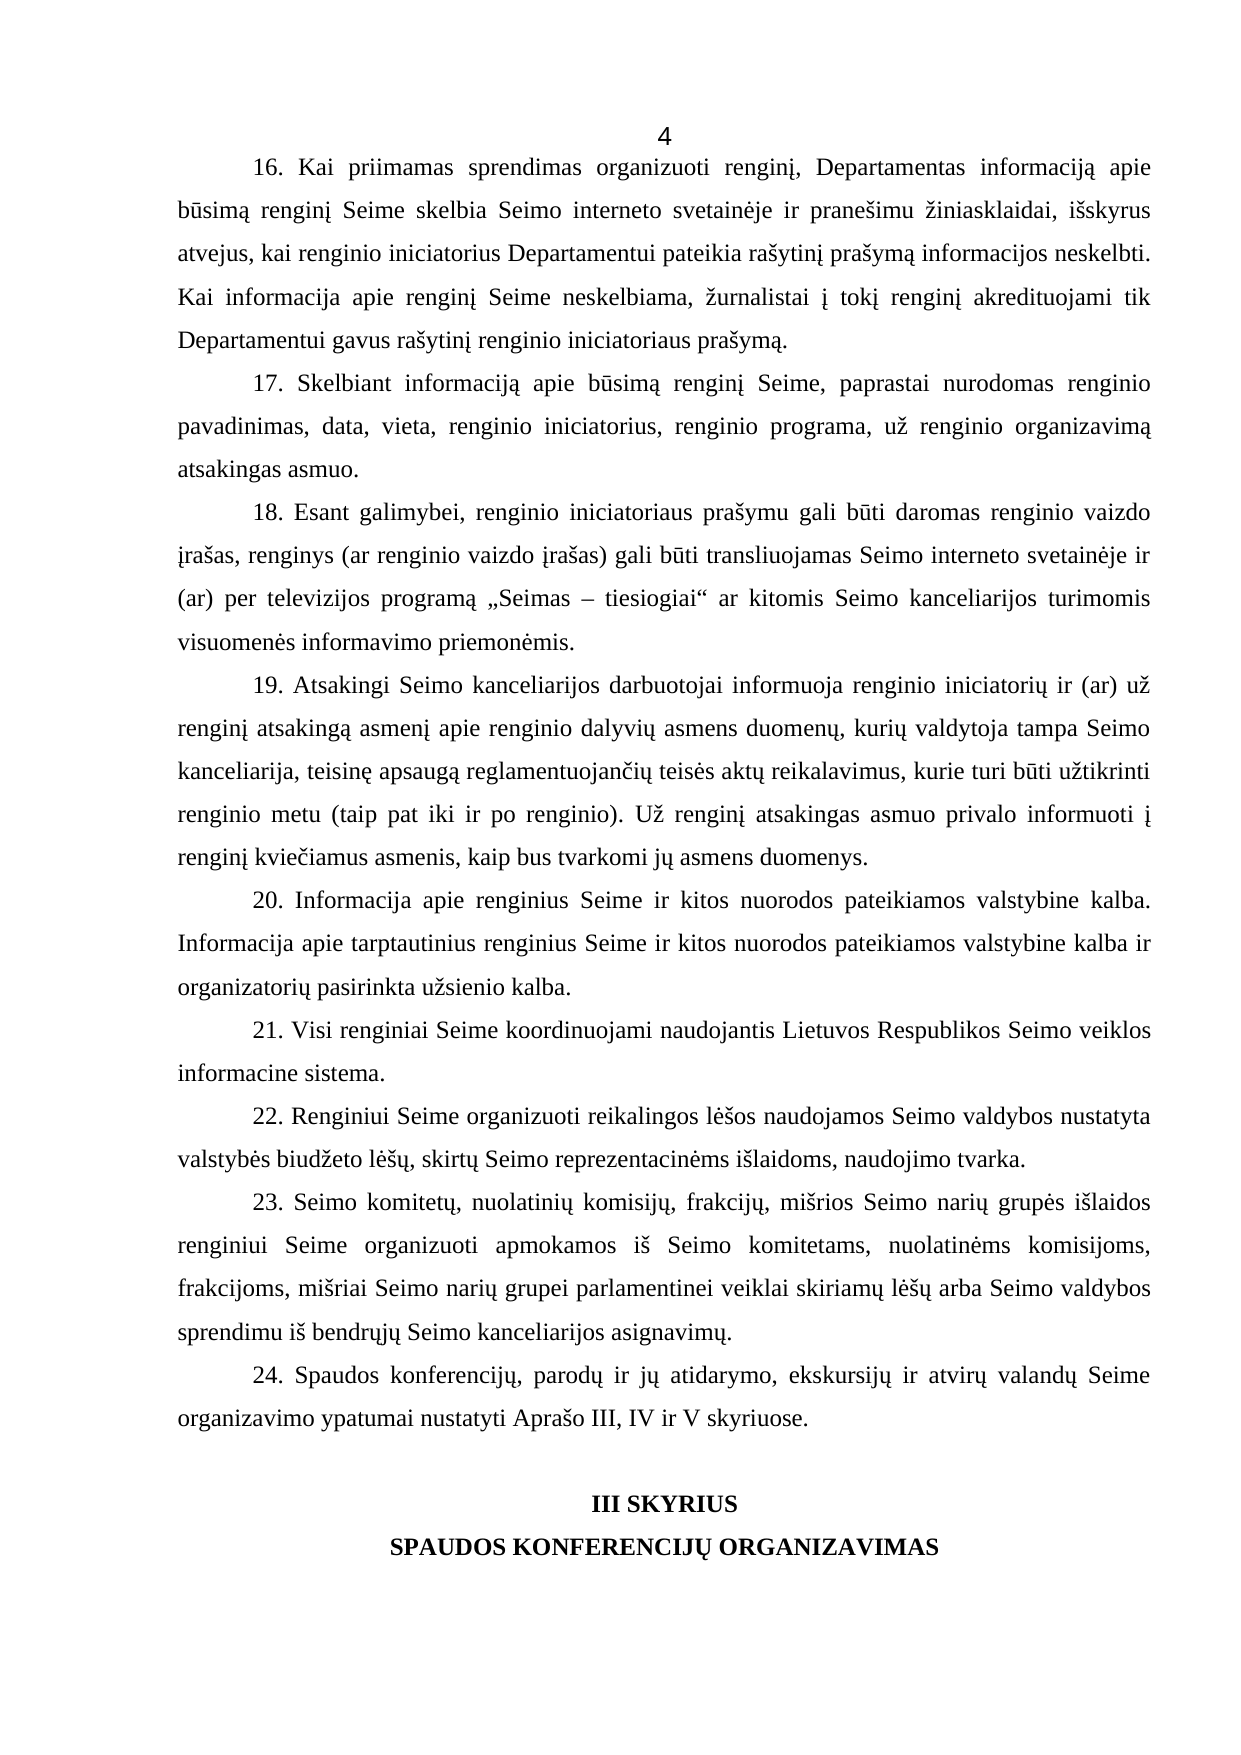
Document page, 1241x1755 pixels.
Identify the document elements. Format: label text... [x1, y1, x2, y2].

text III SKYRIUS [177, 1489, 1152, 1518]
text SPAUDOS KONFERENCIJŲ ORGANIZAVIMAS [177, 1532, 1152, 1561]
text 19. Atsakingi Seimo kanceliarijos darbuotojai informuoja renginio iniciatorių ir (ar) už renginį atsakingą asmenį apie renginio dalyvių asmens duomenų, kurių valdytoja tampa Seimo kanceliarija, teisinę apsaugą reglamentuojančių teisės aktų reikalavimus, kurie turi būti užtikrinti renginio metu (taip pat iki ir po renginio). Už renginį atsakingas asmuo privalo informuoti į renginį kviečiamus asmenis, kaip bus tvarkomi jų asmens duomenys. [177, 670, 1152, 871]
text 22. Renginiui Seime organizuoti reikalingos lėšos naudojamos Seimo valdybos nustatyta valstybės biudžeto lėšų, skirtų Seimo reprezentacinėms išlaidoms, naudojimo tvarka. [177, 1101, 1152, 1173]
text 24. Spaudos konferencijų, parodų ir jų atidarymo, ekskursijų ir atvirų valandų Seime organizavimo ypatumai nustatyti Aprašo III, IV ir V skyriuose. [177, 1360, 1152, 1432]
text 21. Visi renginiai Seime koordinuojami naudojantis Lietuvos Respublikos Seimo veiklos informacine sistema. [177, 1015, 1152, 1087]
text 18. Esant galimybei, renginio iniciatoriaus prašymu gali būti daromas renginio vaizdo įrašas, renginys (ar renginio vaizdo įrašas) gali būti transliuojamas Seimo interneto svetainėje ir (ar) per televizijos programą „Seimas – tiesiogiai“ ar kitomis Seimo kanceliarijos turimomis visuomenės informavimo priemonėmis. [177, 497, 1152, 655]
text 16. Kai priimamas sprendimas organizuoti renginį, Departamentas informaciją apie būsimą renginį Seime skelbia Seimo interneto svetainėje ir pranešimu žiniasklaidai, išskyrus atvejus, kai renginio iniciatorius Departamentui pateikia rašytinį prašymą informacijos neskelbti. Kai informacija apie renginį Seime neskelbiama, žurnalistai į tokį renginį akredituojami tik Departamentui gavus rašytinį renginio iniciatoriaus prašymą. [177, 152, 1152, 353]
text 23. Seimo komitetų, nuolatinių komisijų, frakcijų, mišrios Seimo narių grupės išlaidos renginiui Seime organizuoti apmokamos iš Seimo komitetams, nuolatinėms komisijoms, frakcijoms, mišriai Seimo narių grupei parlamentinei veiklai skiriamų lėšų arba Seimo valdybos sprendimu iš bendrųjų Seimo kanceliarijos asignavimų. [177, 1187, 1152, 1345]
text 17. Skelbiant informaciją apie būsimą renginį Seime, paprastai nurodomas renginio pavadinimas, data, vieta, renginio iniciatorius, renginio programa, už renginio organizavimą atsakingas asmuo. [177, 368, 1152, 483]
text 20. Informacija apie renginius Seime ir kitos nuorodos pateikiamos valstybine kalba. Informacija apie tarptautinius renginius Seime ir kitos nuorodos pateikiamos valstybine kalba ir organizatorių pasirinkta užsienio kalba. [177, 885, 1152, 1000]
